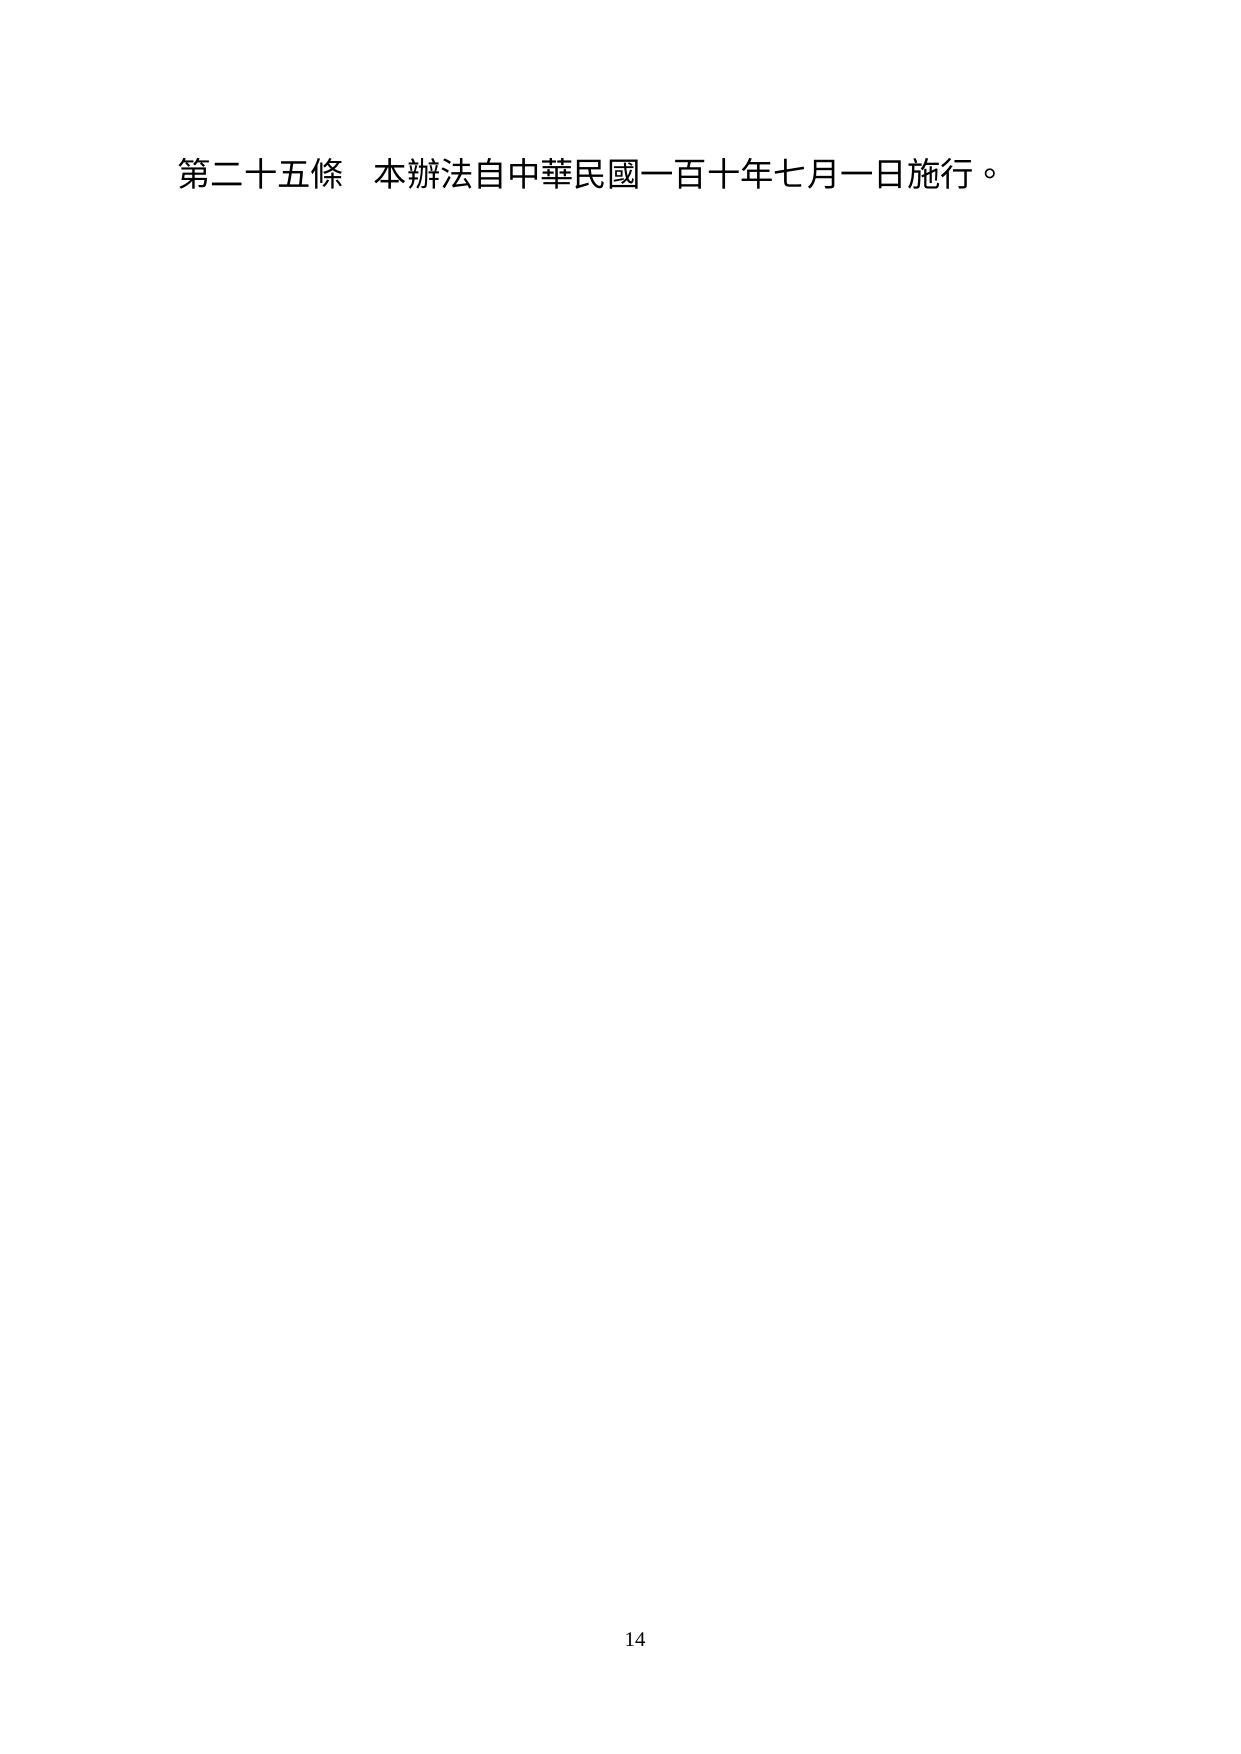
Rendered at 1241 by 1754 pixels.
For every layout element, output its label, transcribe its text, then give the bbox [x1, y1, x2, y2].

text 第二十五條 本辦法自中華民國一百十年七月一日施行。 [177, 148, 1092, 196]
